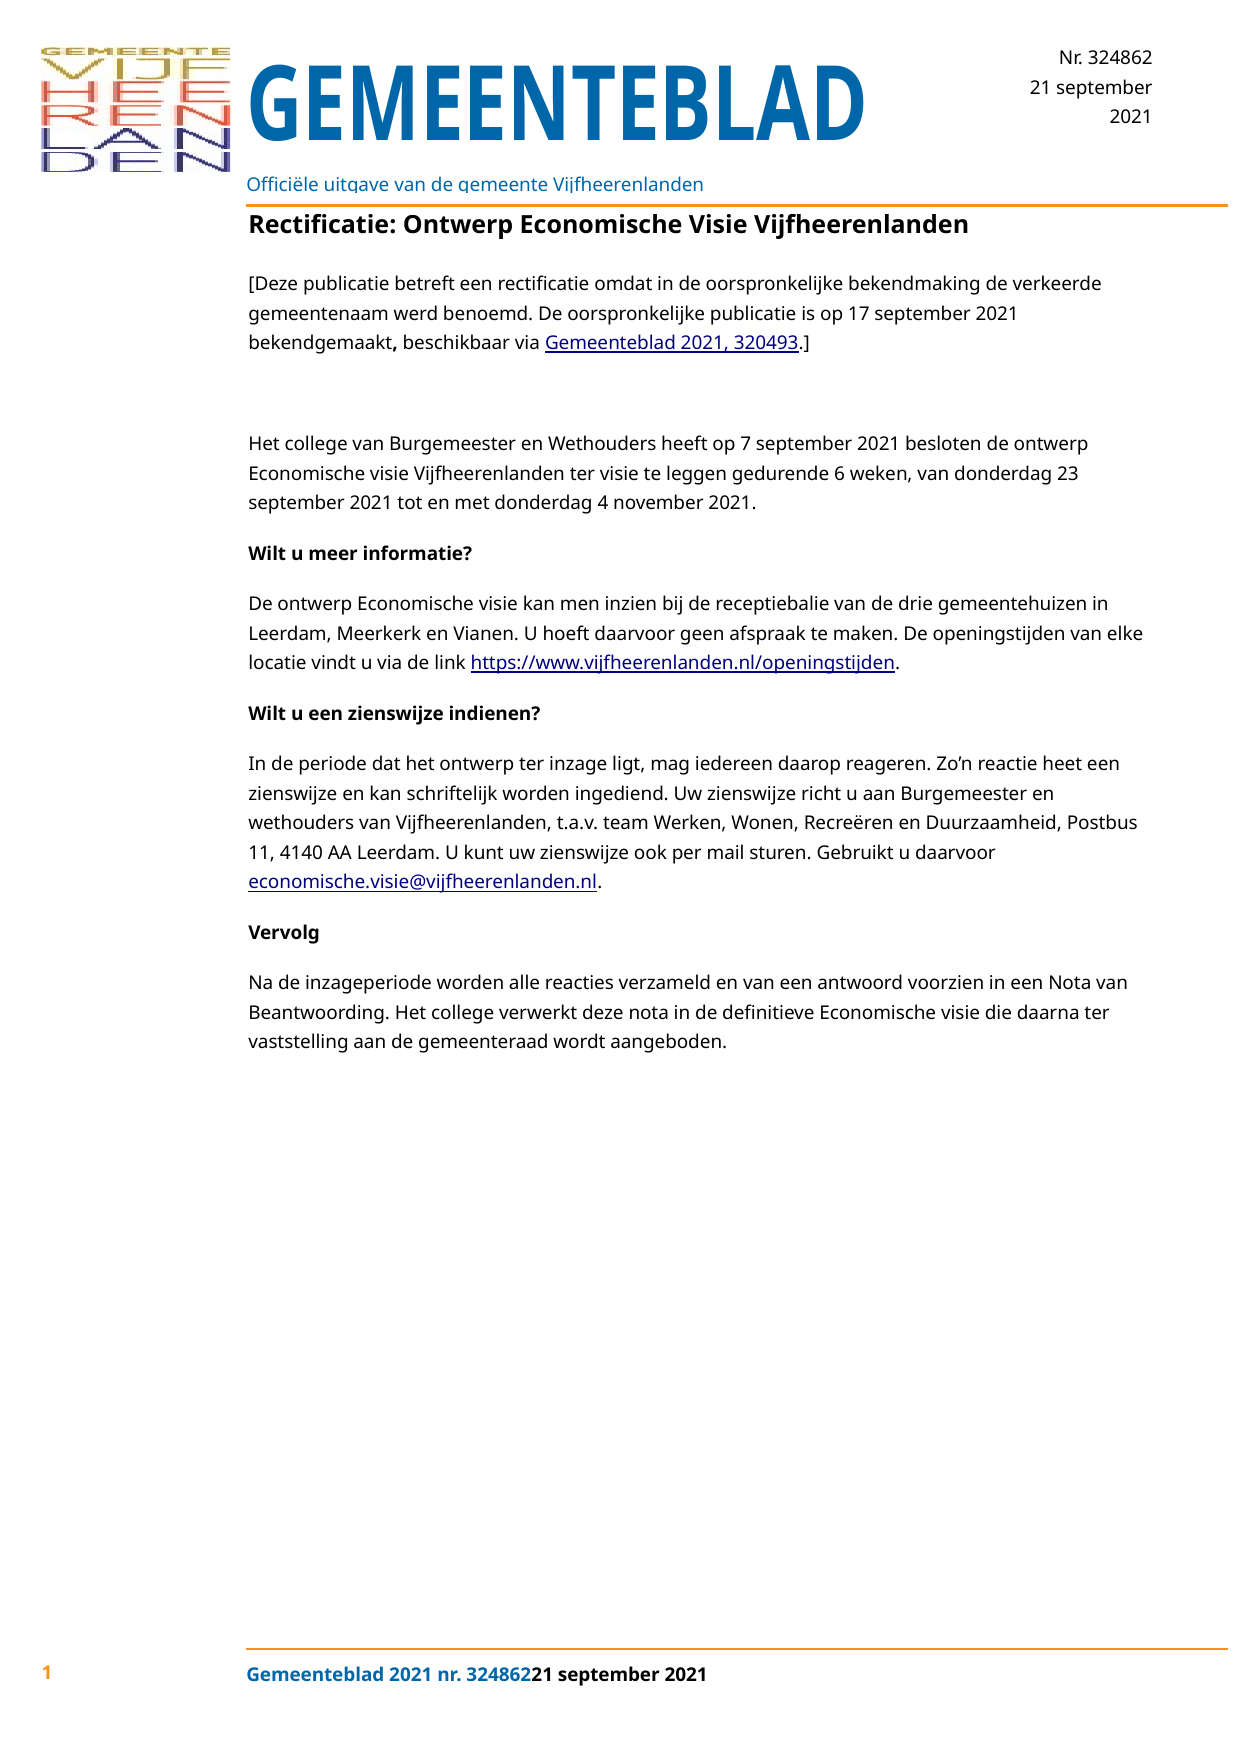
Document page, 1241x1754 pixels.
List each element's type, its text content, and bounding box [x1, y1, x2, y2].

text Wilt u een zienswijze indienen? [248, 700, 1152, 726]
text Wilt u meer informatie? [248, 540, 1152, 566]
text [Deze publicatie betreft een rectificatie omdat in de oorspronkelijke bekendmaking de verkeerde gemeentenaam werd benoemd. De oorspronkelijke publicatie is op 17 september 2021 bekendgemaakt, beschikbaar via Gemeenteblad 2021, 320493.] [248, 270, 1152, 355]
text Rectificatie: Ontwerp Economische Visie Vijfheerenlanden [248, 207, 1152, 241]
text In de periode dat het ontwerp ter inzage ligt, mag iedereen daarop reageren. Zo’n reactie heet een zienswijze en kan schriftelijk worden ingediend. Uw zienswijze richt u aan Burgemeester en wethouders van Vijfheerenlanden, t.a.v. team Werken, Wonen, Recreëren en Duurzaamheid, Postbus 11, 4140 AA Leerdam. U kunt uw zienswijze ook per mail sturen. Gebruikt u daarvoor economische.visie@vijfheerenlanden.nl. [248, 750, 1152, 894]
text Het college van Burgemeester en Wethouders heeft op 7 september 2021 besloten de ontwerp Economische visie Vijfheerenlanden ter visie te leggen gedurende 6 weken, van donderdag 23 september 2021 tot en met donderdag 4 november 2021. [248, 430, 1152, 515]
text Na de inzageperiode worden alle reacties verzameld en van een antwoord voorzien in een Nota van Beantwoording. Het college verwerkt deze nota in de definitieve Economische visie die daarna ter vaststelling aan de gemeenteraad wordt aangeboden. [248, 969, 1152, 1054]
text De ontwerp Economische visie kan men inzien bij de receptiebalie van de drie gemeentehuizen in Leerdam, Meerkerk en Vianen. U hoeft daarvoor geen afspraak te maken. De openingstijden van elke locatie vindt u via de link https://www.vijfheerenlanden.nl/openingstijden. [248, 590, 1152, 675]
picture [41, 47, 231, 172]
text Vervolg [248, 919, 1152, 945]
